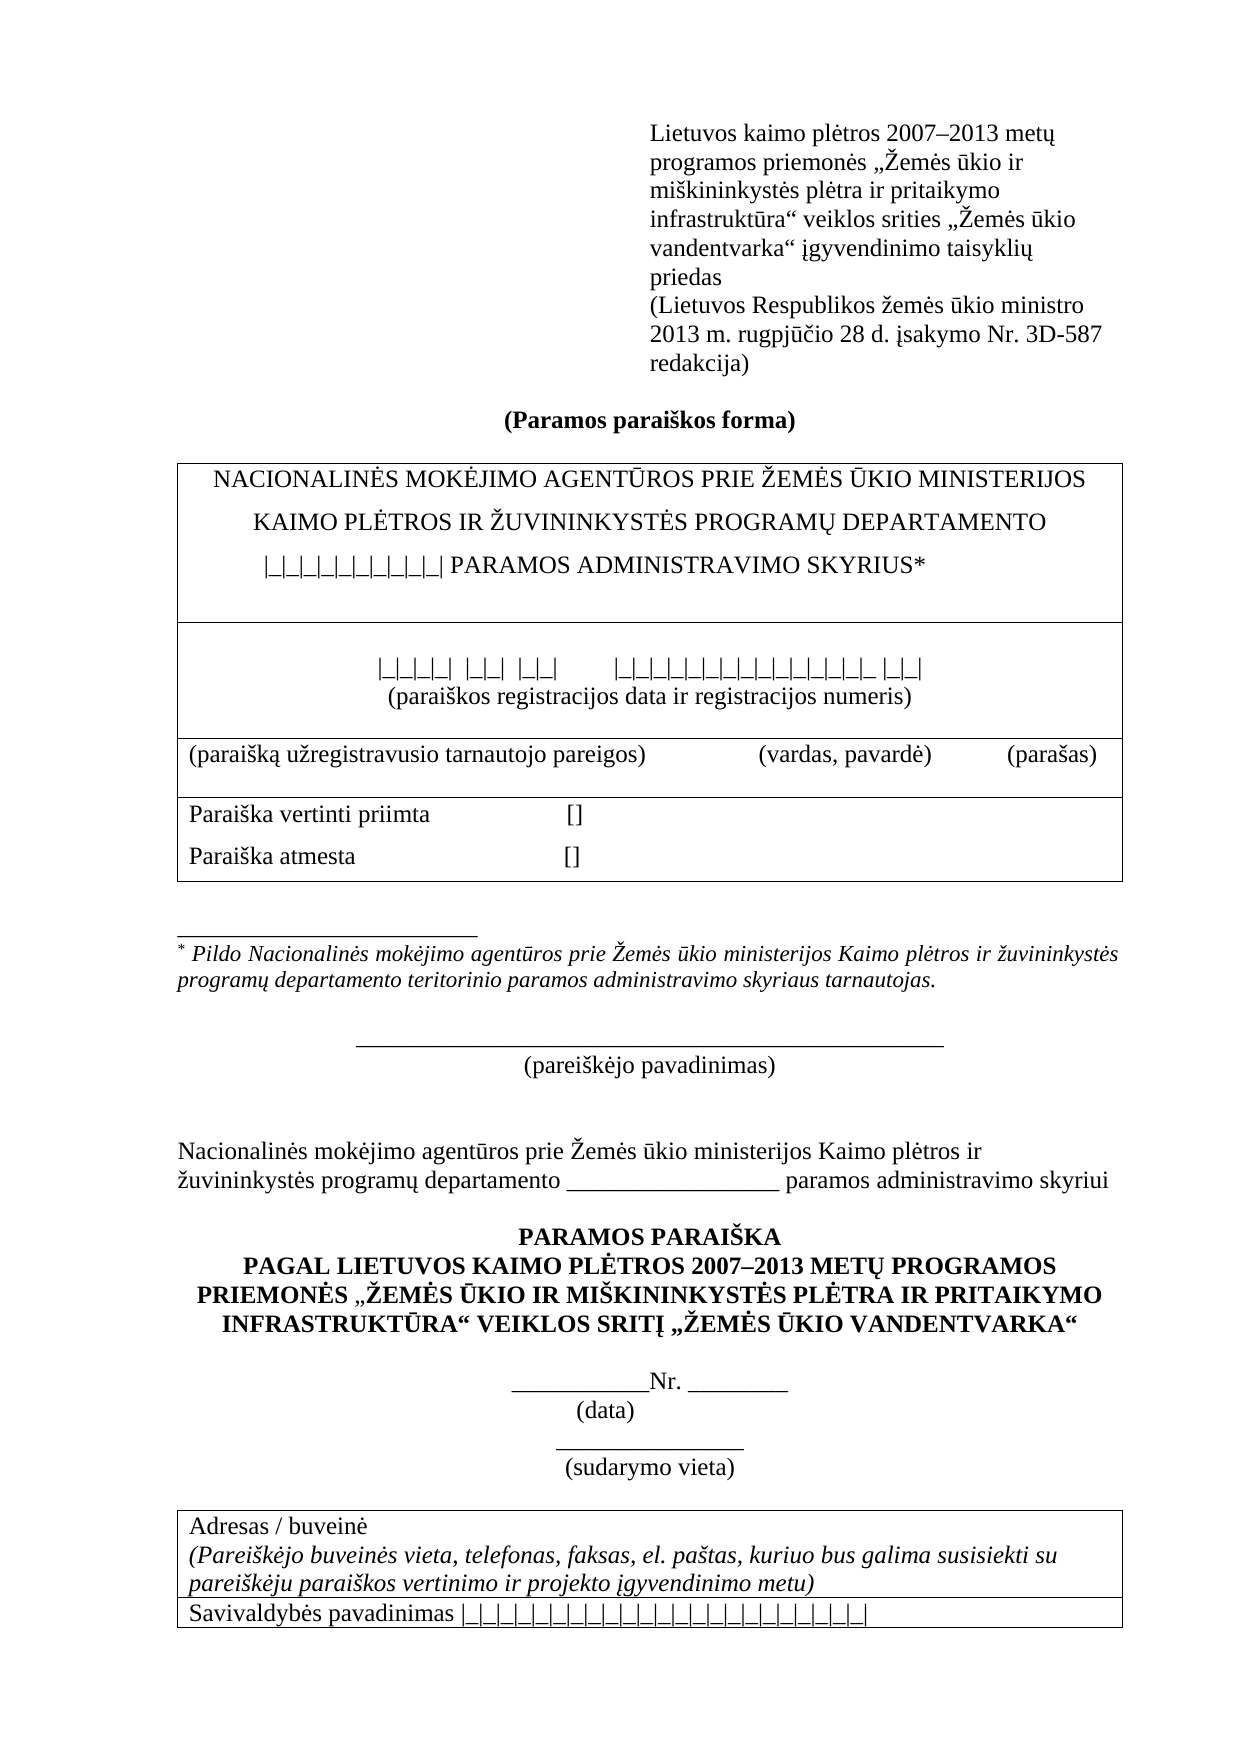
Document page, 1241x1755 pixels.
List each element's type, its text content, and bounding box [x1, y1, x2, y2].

text * Pildo Nacionalinės mokėjimo agentūros prie Žemės ūkio ministerijos Kaimo plėtros ir žuvininkystės programų departamento teritorinio paramos administravimo skyriaus tarnautojas. [177, 940, 1122, 992]
table_cell Paraiška vertinti priimta [178, 798, 538, 830]
text ________________________ [177, 911, 1122, 940]
text (Lietuvos Respublikos žemės ūkio ministro 2013 m. rugpjūčio 28 d. įsakymo Nr. 3D-587 redakcija) [649, 291, 1122, 377]
text pagal LIETUVOS Kaimo plėtros 2007–2013 metų PROGRAMOS priemonĖS „ŽEMĖS ŪKIO IR MIŠKININKYSTĖS PLĖTRA IR PRITAIKYMO INFRASTRUKTŪRA“ VEIKLOS SRITĮ „ŽEMĖS ŪKIO VANDENTVARKA“ [177, 1251, 1122, 1337]
text (pareiškėjo pavadinimas) [177, 1050, 1122, 1079]
table_cell |_|_|_|_| |_|_| |_|_| |_|_|_|_|_|_|_|_|_|_|_|_|_|_|_ |_|_| (paraiškos registracijos data ir registracijos numeris) [178, 623, 1122, 738]
table_cell [][] [538, 830, 1122, 881]
table_cell Paraiška atmesta [178, 830, 538, 881]
text Nacionalinės mokėjimo agentūros prie Žemės ūkio ministerijos Kaimo plėtros ir žuvininkystės programų departamento _________________ paramos administravimo skyriui [177, 1136, 1122, 1194]
table_cell Savivaldybės pavadinimas |_|_|_|_|_|_|_|_|_|_|_|_|_|_|_|_|_|_|_|_|_|_|_| [178, 1598, 1122, 1627]
text (data) [88, 1395, 1122, 1424]
text priedas [649, 262, 1122, 291]
text PARAMOS ParaiškA [177, 1222, 1122, 1251]
text ___________Nr. ________ [177, 1366, 1122, 1395]
table_header Nacionalinės mokėjimo agentŪros prie žemės ūkio ministerijos KAIMO PLĖTROS IR ŽUVININKYSTĖS PROGRAMŲ DEPARTAMENTO |_|_|_|_|_|_|_|_|_|_| PARAMOS ADMINISTRAVIMO skyrius* [178, 464, 1122, 622]
text (sudarymo vieta) [177, 1452, 1122, 1481]
table_cell (paraišką užregistravusio tarnautojo pareigos) (vardas, pavardė) (parašas) [178, 739, 1122, 797]
table_header Adresas / buveinė (Pareiškėjo buveinės vieta, telefonas, faksas, el. paštas, kuriuo bus galima susisiekti su pareiškėju paraiškos vertinimo ir projekto įgyvendinimo metu) [178, 1511, 1122, 1597]
text _______________ [177, 1424, 1122, 1452]
text _______________________________________________ [177, 1021, 1122, 1050]
table_cell [][] [538, 798, 1122, 830]
text Lietuvos kaimo plėtros 2007–2013 metų programos priemonės „Žemės ūkio ir miškininkystės plėtra ir pritaikymo infrastruktūra“ veiklos srities „Žemės ūkio vandentvarka“ įgyvendinimo taisyklių [649, 118, 1122, 262]
text (Paramos paraiškos forma) [177, 406, 1122, 434]
